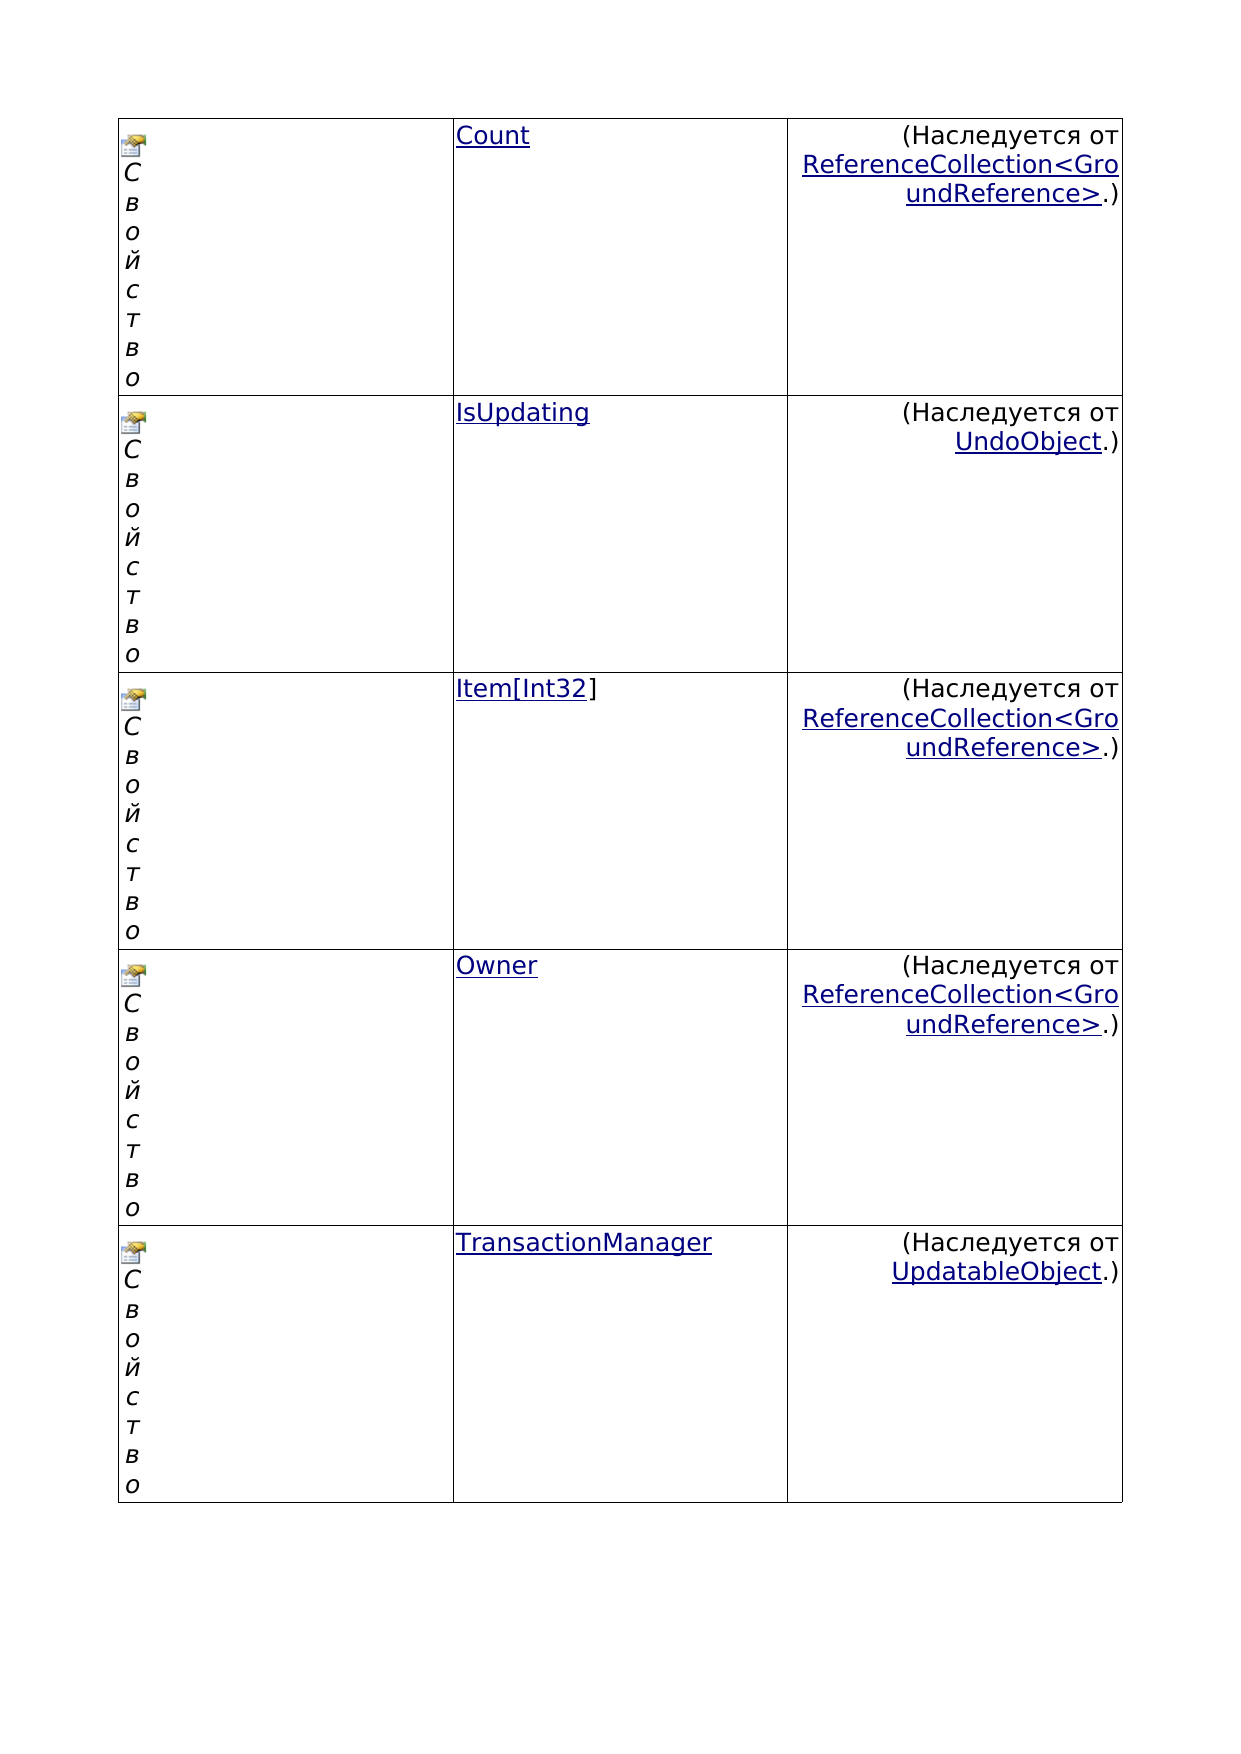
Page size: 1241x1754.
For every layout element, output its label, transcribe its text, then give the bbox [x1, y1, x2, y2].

table_cell IsUpdating [454, 396, 787, 672]
picture [121, 963, 147, 989]
table_cell [119, 119, 453, 395]
table_cell (Наследуется от UpdatableObject.) [788, 1226, 1122, 1502]
picture [121, 410, 147, 436]
picture [121, 687, 147, 713]
table_cell [119, 396, 453, 672]
table_cell [119, 950, 453, 1225]
table_cell TransactionManager [454, 1226, 787, 1502]
table_cell Item[Int32] [454, 673, 787, 948]
table_cell (Наследуется от ReferenceCollection<GroundReference>.) [788, 119, 1122, 395]
picture [121, 133, 147, 159]
table_cell (Наследуется от ReferenceCollection<GroundReference>.) [788, 673, 1122, 948]
picture [121, 1240, 147, 1266]
table_cell (Наследуется от ReferenceCollection<GroundReference>.) [788, 950, 1122, 1225]
table_cell (Наследуется от UndoObject.) [788, 396, 1122, 672]
table_cell [119, 1226, 453, 1502]
table_cell [119, 673, 453, 948]
table_cell Owner [454, 950, 787, 1225]
table_cell Count [454, 119, 787, 395]
